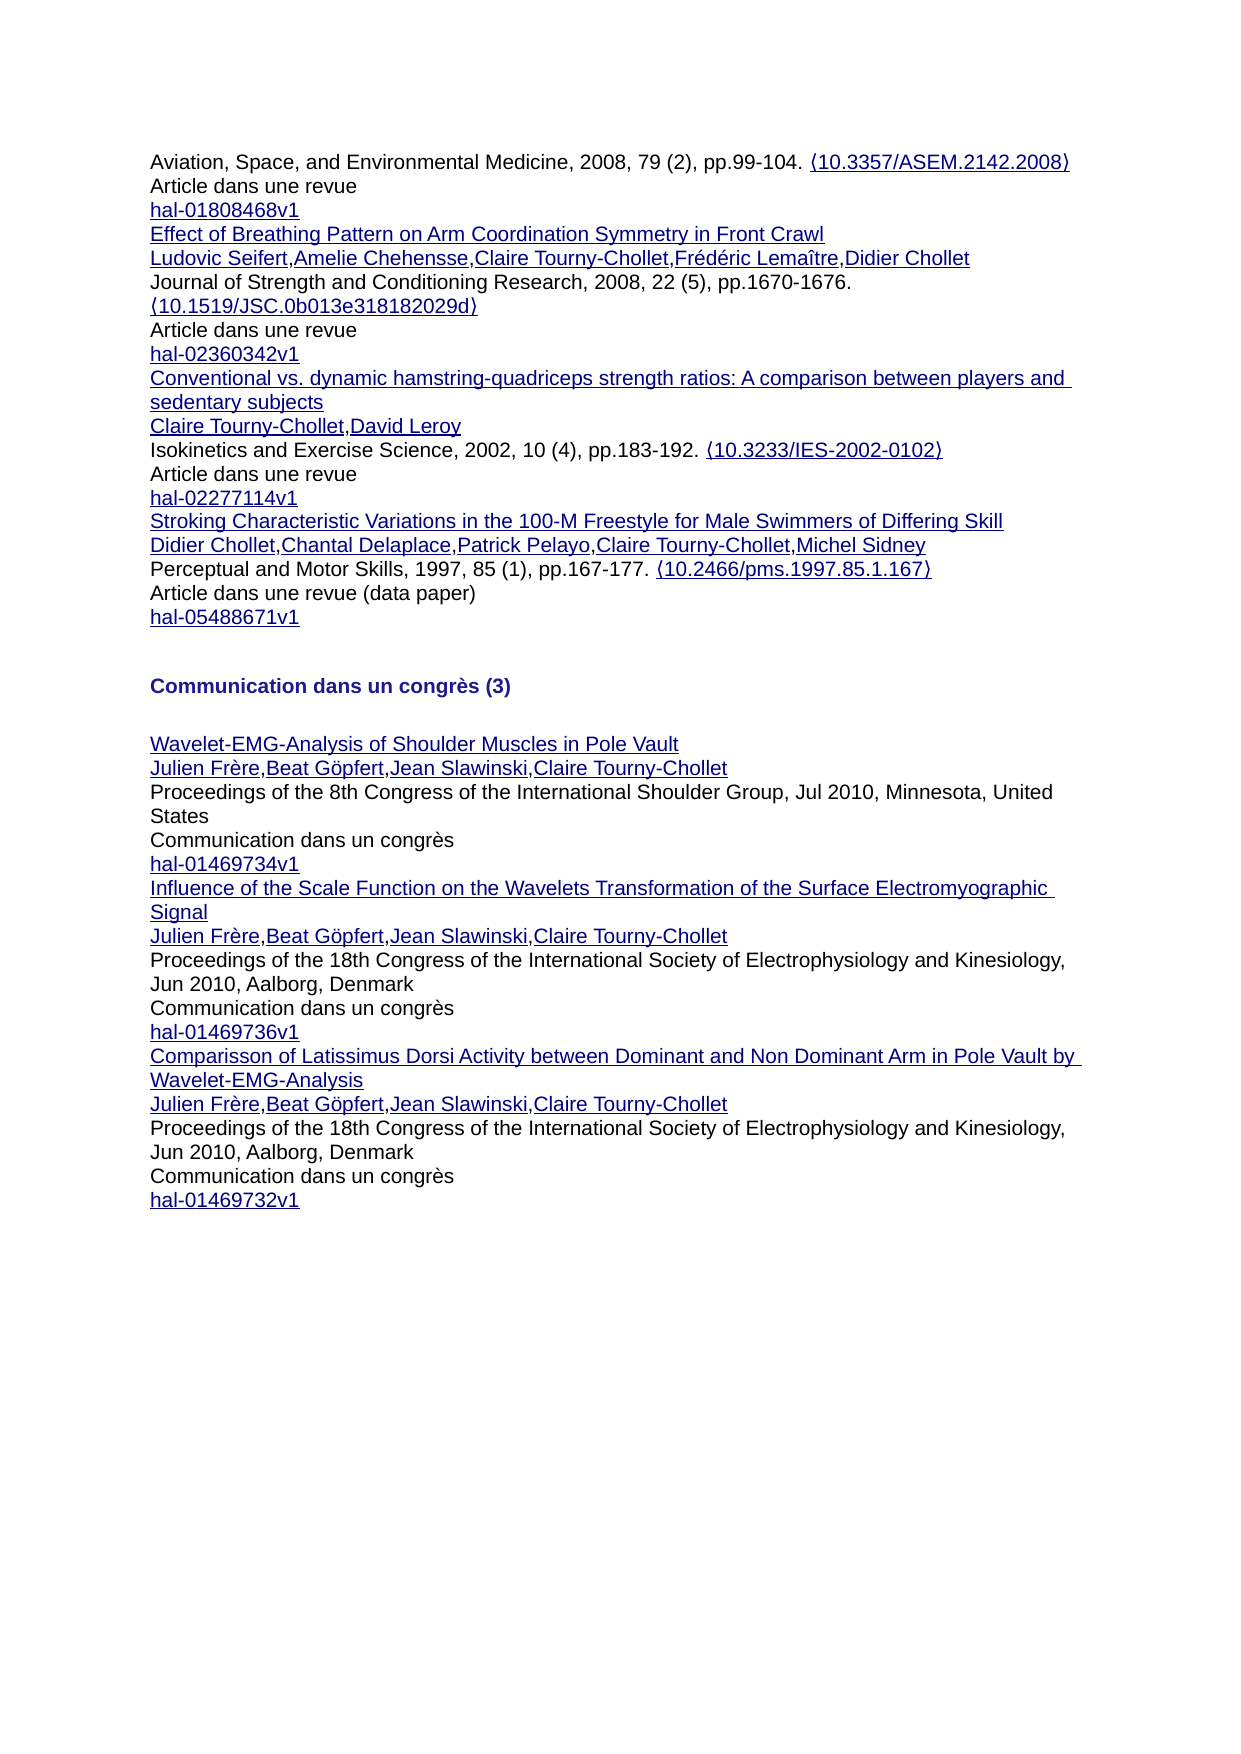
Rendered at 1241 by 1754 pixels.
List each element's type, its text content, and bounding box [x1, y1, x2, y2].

table_cell Effect of Breathing Pattern on Arm Coordination Symmetry in Front Crawl Ludovic Seifert,Amelie Chehensse,Claire Tourny-Chollet,Frédéric Lemaître,Didier Chollet Journal of Strength and Conditioning Research, 2008, 22 (5), pp.1670-1676. ⟨10.1519/JSC.0b013e318182029d⟩ Article dans une revue hal-02360342v1 [150, 222, 1090, 366]
table_cell Comparisson of Latissimus Dorsi Activity between Dominant and Non Dominant Arm in Pole Vault by Wavelet-EMG-Analysis Julien Frère,Beat Göpfert,Jean Slawinski,Claire Tourny-Chollet Proceedings of the 18th Congress of the International Society of Electrophysiology and Kinesiology, Jun 2010, Aalborg, Denmark Communication dans un congrès hal-01469732v1 [150, 1044, 1090, 1211]
table_cell Aviation, Space, and Environmental Medicine, 2008, 79 (2), pp.99-104. ⟨10.3357/ASEM.2142.2008⟩ Article dans une revue hal-01808468v1 [150, 150, 1090, 222]
table_cell Influence of the Scale Function on the Wavelets Transformation of the Surface Electromyographic Signal Julien Frère,Beat Göpfert,Jean Slawinski,Claire Tourny-Chollet Proceedings of the 18th Congress of the International Society of Electrophysiology and Kinesiology, Jun 2010, Aalborg, Denmark Communication dans un congrès hal-01469736v1 [150, 876, 1090, 1044]
table_cell Conventional vs. dynamic hamstring-quadriceps strength ratios: A comparison between players and sedentary subjects Claire Tourny-Chollet,David Leroy Isokinetics and Exercise Science, 2002, 10 (4), pp.183-192. ⟨10.3233/IES-2002-0102⟩ Article dans une revue hal-02277114v1 [150, 366, 1090, 509]
table_cell Stroking Characteristic Variations in the 100-M Freestyle for Male Swimmers of Differing Skill Didier Chollet,Chantal Delaplace,Patrick Pelayo,Claire Tourny-Chollet,Michel Sidney Perceptual and Motor Skills, 1997, 85 (1), pp.167-177. ⟨10.2466/pms.1997.85.1.167⟩ Article dans une revue (data paper) hal-05488671v1 [150, 509, 1090, 629]
table_header Wavelet-EMG-Analysis of Shoulder Muscles in Pole Vault Julien Frère,Beat Göpfert,Jean Slawinski,Claire Tourny-Chollet Proceedings of the 8th Congress of the International Shoulder Group, Jul 2010, Minnesota, United States Communication dans un congrès hal-01469734v1 [150, 732, 1090, 876]
subtitle Communication dans un congrès (3) [150, 674, 1090, 698]
